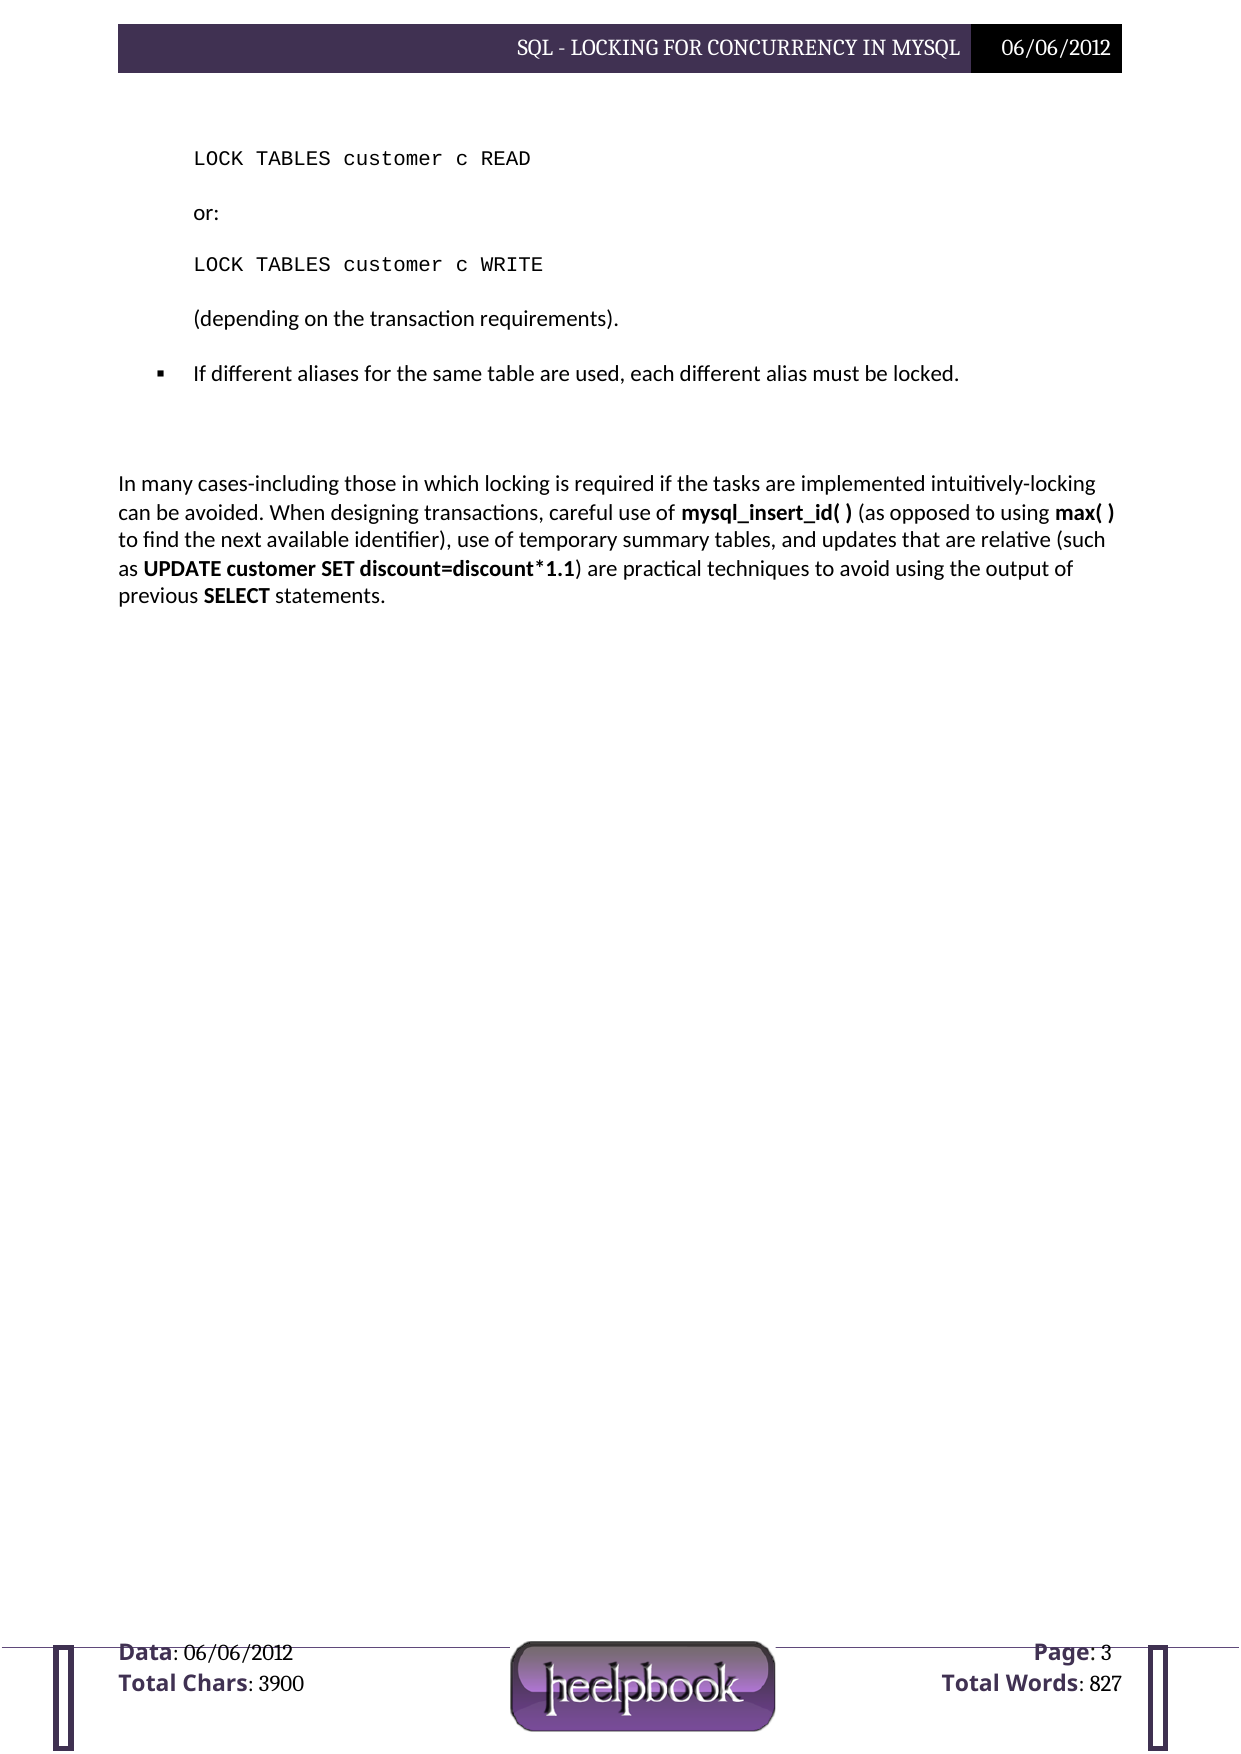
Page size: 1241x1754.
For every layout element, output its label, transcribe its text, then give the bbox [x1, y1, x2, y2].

text In many cases-including those in which locking is required if the tasks are implemented intuitively-locking can be avoided. When designing transactions, careful use of mysql_insert_id( ) (as opposed to using max( ) to find the next available identifier), use of temporary summary tables, and updates that are relative (such as UPDATE customer SET discount=discount*1.1) are practical techniques to avoid using the output of previous SELECT statements. [118, 469, 1122, 610]
text or: [193, 198, 1122, 226]
text LOCK TABLES customer c READ [193, 148, 1122, 171]
list If different aliases for the same table are used, each different alias must be locked. [156, 359, 1122, 387]
text (depending on the transaction requirements). [193, 304, 1122, 332]
text LOCK TABLES customer c WRITE [193, 253, 1122, 277]
